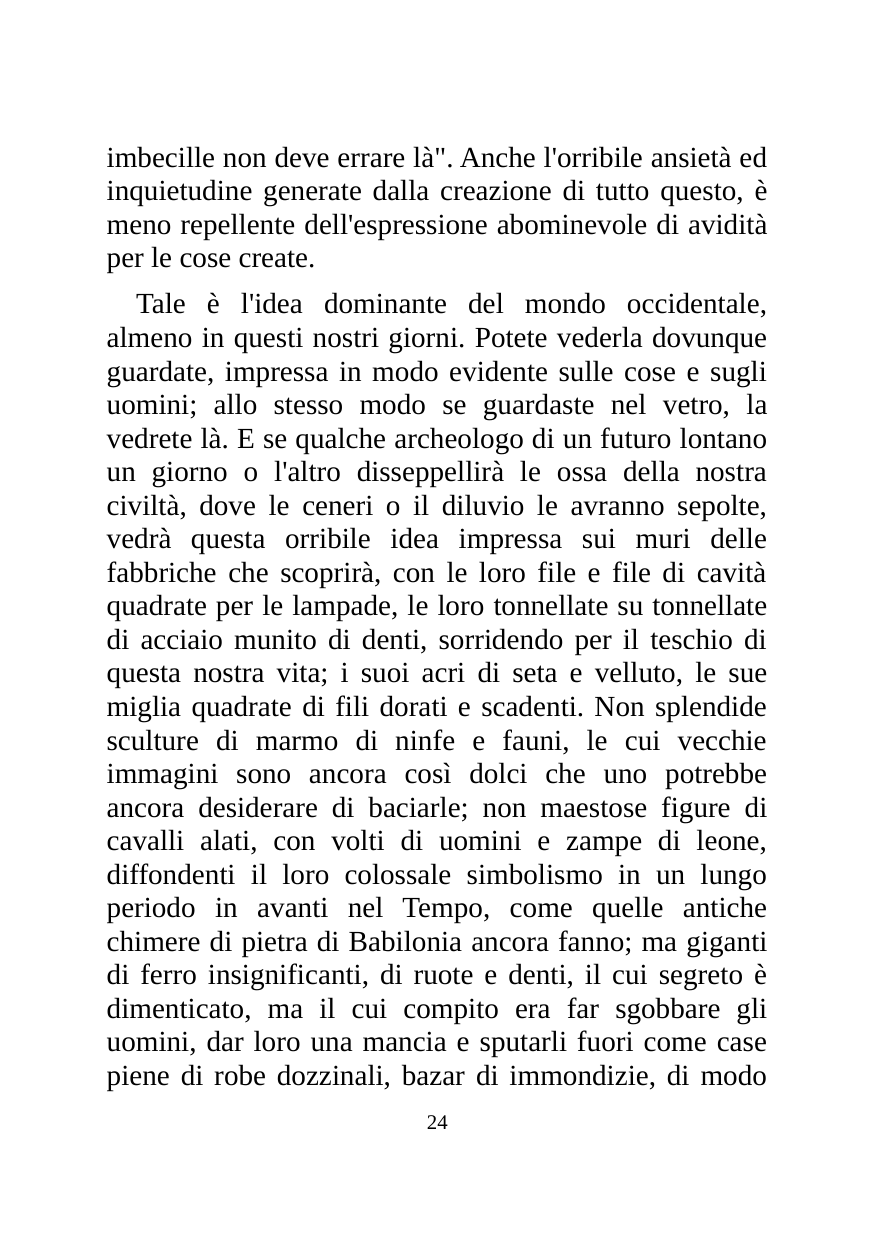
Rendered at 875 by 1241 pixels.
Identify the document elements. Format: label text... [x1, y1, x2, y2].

text imbecille non deve errare là". Anche l'orribile ansietà ed inquietudine generate dalla creazione di tutto questo, è meno repellente dell'espressione abominevole di avidità per le cose create. [106, 140, 768, 274]
text Tale è l'idea dominante del mondo occidentale, almeno in questi nostri giorni. Potete vederla dovunque guardate, impressa in modo evidente sulle cose e sugli uomini; allo stesso modo se guardaste nel vetro, la vedrete là. E se qualche archeologo di un futuro lontano un giorno o l'altro disseppellirà le ossa della nostra civiltà, dove le ceneri o il diluvio le avranno sepolte, vedrà questa orribile idea impressa sui muri delle fabbriche che scoprirà, con le loro file e file di cavità quadrate per le lampade, le loro tonnellate su tonnellate di acciaio munito di denti, sorridendo per il teschio di questa nostra vita; i suoi acri di seta e velluto, le sue miglia quadrate di fili dorati e scadenti. Non splendide sculture di marmo di ninfe e fauni, le cui vecchie immagini sono ancora così dolci che uno potrebbe ancora desiderare di baciarle; non maestose figure di cavalli alati, con volti di uomini e zampe di leone, diffondenti il loro colossale simbolismo in un lungo periodo in avanti nel Tempo, come quelle antiche chimere di pietra di Babilonia ancora fanno; ma giganti di ferro insignificanti, di ruote e denti, il cui segreto è dimenticato, ma il cui compito era far sgobbare gli uomini, dar loro una mancia e sputarli fuori come case piene di robe dozzinali, bazar di immondizie, di modo [106, 287, 768, 1092]
